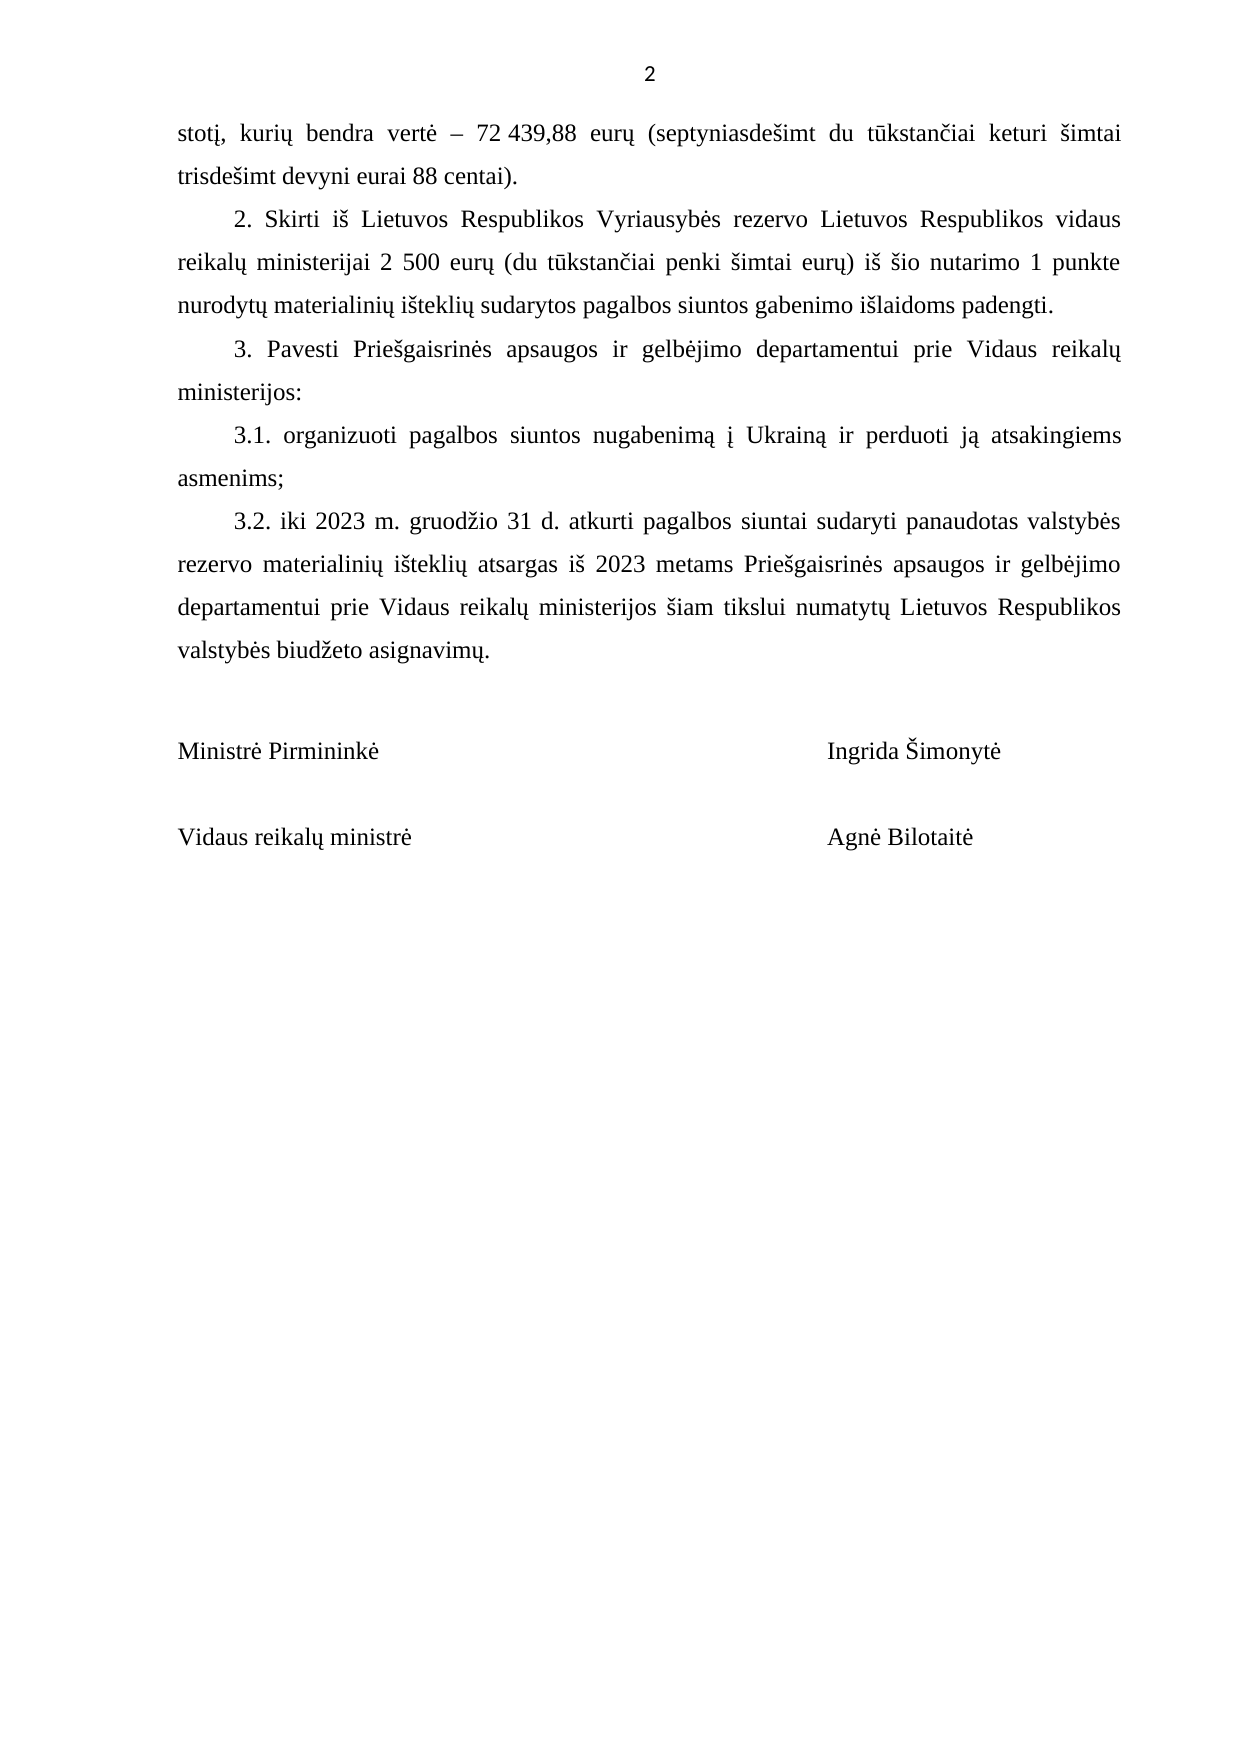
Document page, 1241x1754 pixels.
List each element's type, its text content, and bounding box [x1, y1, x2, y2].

text 3.1. organizuoti pagalbos siuntos nugabenimą į Ukrainą ir perduoti ją atsakingiems asmenims; [177, 420, 1122, 492]
text Vidaus reikalų ministrė Agnė Bilotaitė [177, 822, 1122, 851]
text 3.2. iki 2023 m. gruodžio 31 d. atkurti pagalbos siuntai sudaryti panaudotas valstybės rezervo materialinių išteklių atsargas iš 2023 metams Priešgaisrinės apsaugos ir gelbėjimo departamentui prie Vidaus reikalų ministerijos šiam tikslui numatytų Lietuvos Respublikos valstybės biudžeto asignavimų. [177, 506, 1122, 664]
text stotį, kurių bendra vertė – 72 439,88 eurų (septyniasdešimt du tūkstančiai keturi šimtai trisdešimt devyni eurai 88 centai). [177, 118, 1122, 190]
text Ministrė Pirmininkė Ingrida Šimonytė [177, 736, 1122, 765]
text 2. Skirti iš Lietuvos Respublikos Vyriausybės rezervo Lietuvos Respublikos vidaus reikalų ministerijai 2 500 eurų (du tūkstančiai penki šimtai eurų) iš šio nutarimo 1 punkte nurodytų materialinių išteklių sudarytos pagalbos siuntos gabenimo išlaidoms padengti. [177, 204, 1122, 319]
text 3. Pavesti Priešgaisrinės apsaugos ir gelbėjimo departamentui prie Vidaus reikalų ministerijos: [177, 334, 1122, 406]
